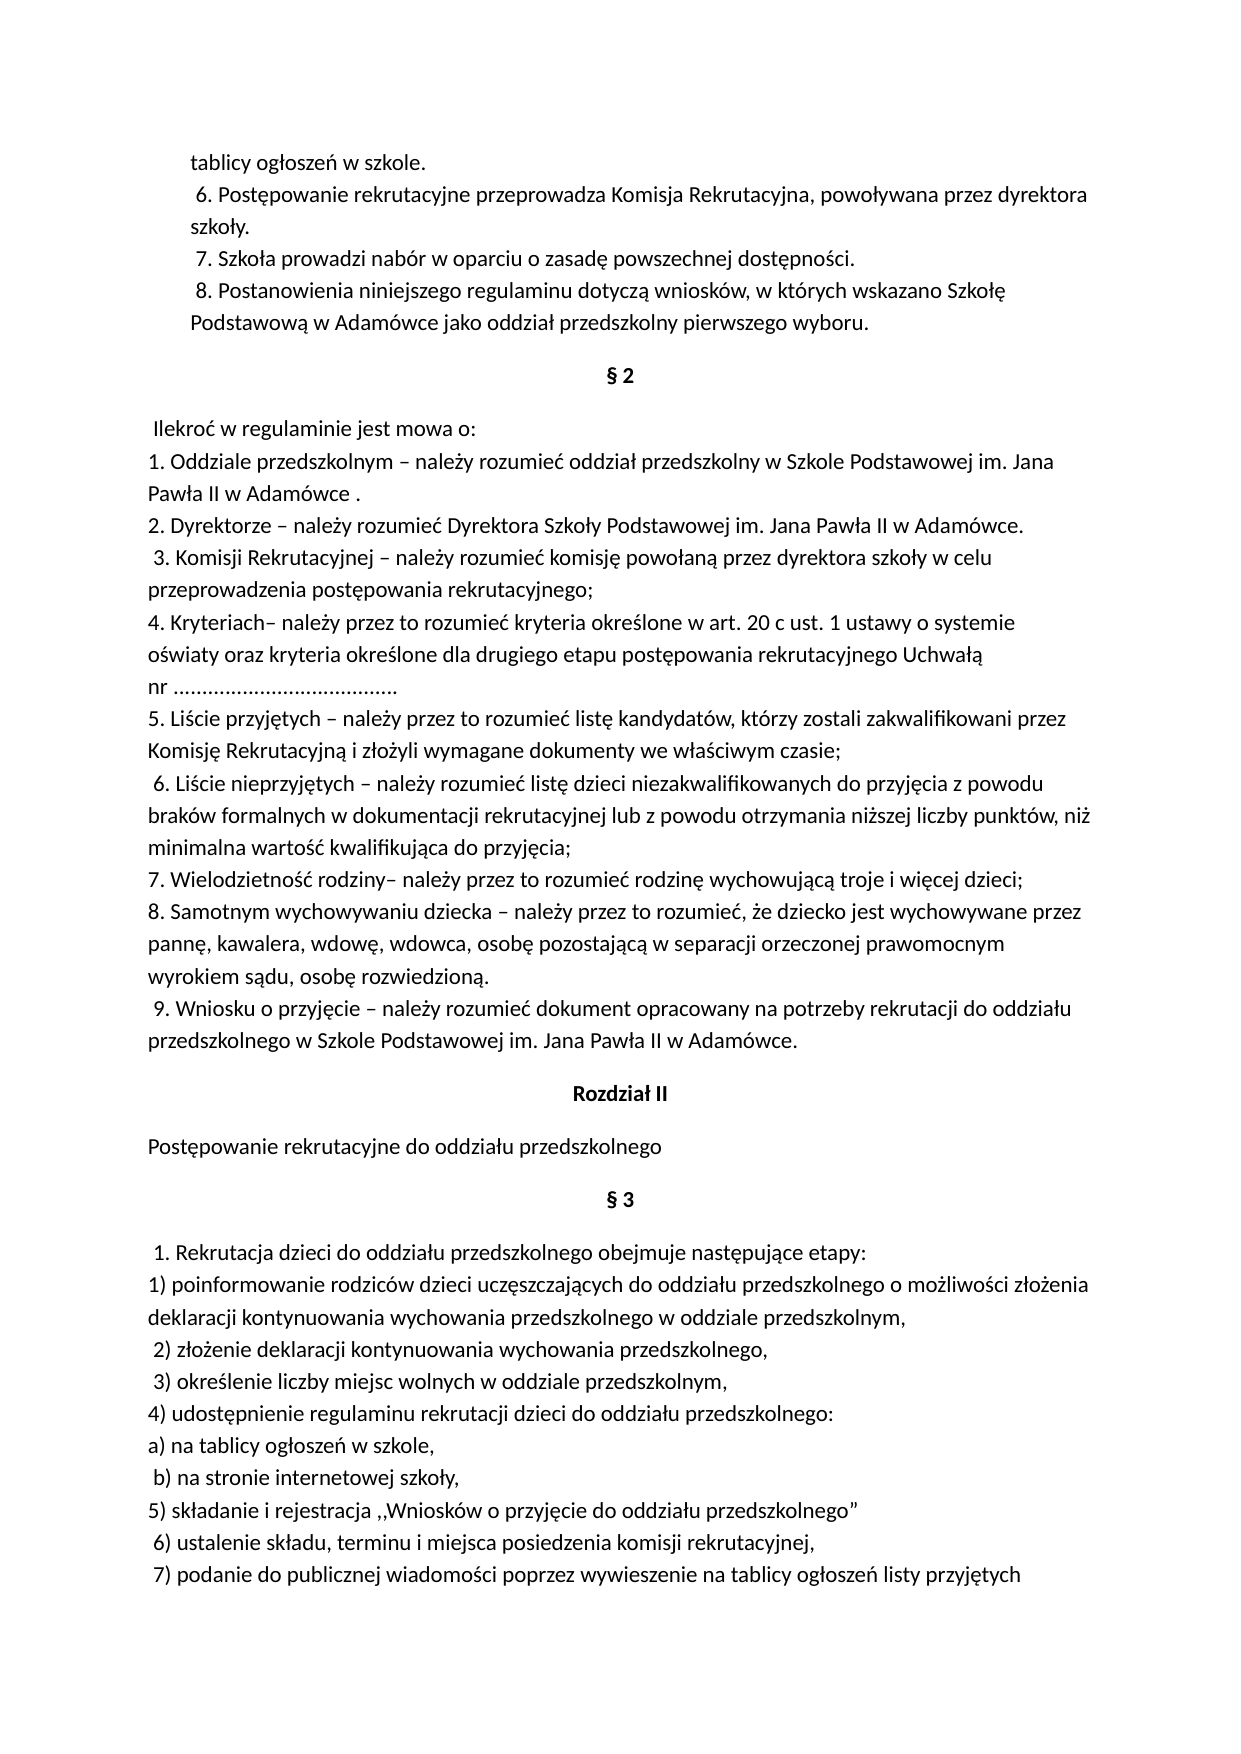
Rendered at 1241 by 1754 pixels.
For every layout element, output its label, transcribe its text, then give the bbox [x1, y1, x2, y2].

text § 3 [148, 1185, 1093, 1213]
text Rozdział II [148, 1079, 1093, 1107]
list tablicy ogłoszeń w szkole. 6. Postępowanie rekrutacyjne przeprowadza Komisja Rekrutacyjna, powoływana przez dyrektora szkoły. 7. Szkoła prowadzi nabór w oparciu o zasadę powszechnej dostępności. 8. Postanowienia niniejszego regulaminu dotyczą wniosków, w których wskazano Szkołę Podstawową w Adamówce jako oddział przedszkolny pierwszego wyboru. [153, 148, 1093, 337]
text § 2 [148, 362, 1093, 389]
text Ilekroć w regulaminie jest mowa o: 1. Oddziale przedszkolnym – należy rozumieć oddział przedszkolny w Szkole Podstawowej im. Jana Pawła II w Adamówce . 2. Dyrektorze – należy rozumieć Dyrektora Szkoły Podstawowej im. Jana Pawła II w Adamówce. 3. Komisji Rekrutacyjnej – należy rozumieć komisję powołaną przez dyrektora szkoły w celu przeprowadzenia postępowania rekrutacyjnego; 4. Kryteriach– należy przez to rozumieć kryteria określone w art. 20 c ust. 1 ustawy o systemie oświaty oraz kryteria określone dla drugiego etapu postępowania rekrutacyjnego Uchwałą nr ....................................... 5. Liście przyjętych – należy przez to rozumieć listę kandydatów, którzy zostali zakwalifikowani przez Komisję Rekrutacyjną i złożyli wymagane dokumenty we właściwym czasie; 6. Liście nieprzyjętych – należy rozumieć listę dzieci niezakwalifikowanych do przyjęcia z powodu braków formalnych w dokumentacji rekrutacyjnej lub z powodu otrzymania niższej liczby punktów, niż minimalna wartość kwalifikująca do przyjęcia; 7. Wielodzietność rodziny– należy przez to rozumieć rodzinę wychowującą troje i więcej dzieci; 8. Samotnym wychowywaniu dziecka – należy przez to rozumieć, że dziecko jest wychowywane przez pannę, kawalera, wdowę, wdowca, osobę pozostającą w separacji orzeczonej prawomocnym wyrokiem sądu, osobę rozwiedzioną. 9. Wniosku o przyjęcie – należy rozumieć dokument opracowany na potrzeby rekrutacji do oddziału przedszkolnego w Szkole Podstawowej im. Jana Pawła II w Adamówce. [148, 414, 1093, 1054]
text 1. Rekrutacja dzieci do oddziału przedszkolnego obejmuje następujące etapy: 1) poinformowanie rodziców dzieci uczęszczających do oddziału przedszkolnego o możliwości złożenia deklaracji kontynuowania wychowania przedszkolnego w oddziale przedszkolnym, 2) złożenie deklaracji kontynuowania wychowania przedszkolnego, 3) określenie liczby miejsc wolnych w oddziale przedszkolnym, 4) udostępnienie regulaminu rekrutacji dzieci do oddziału przedszkolnego: a) na tablicy ogłoszeń w szkole, b) na stronie internetowej szkoły, 5) składanie i rejestracja ,,Wniosków o przyjęcie do oddziału przedszkolnego” 6) ustalenie składu, terminu i miejsca posiedzenia komisji rekrutacyjnej, 7) podanie do publicznej wiadomości poprzez wywieszenie na tablicy ogłoszeń listy przyjętych [148, 1238, 1093, 1588]
text Postępowanie rekrutacyjne do oddziału przedszkolnego [148, 1132, 1093, 1160]
